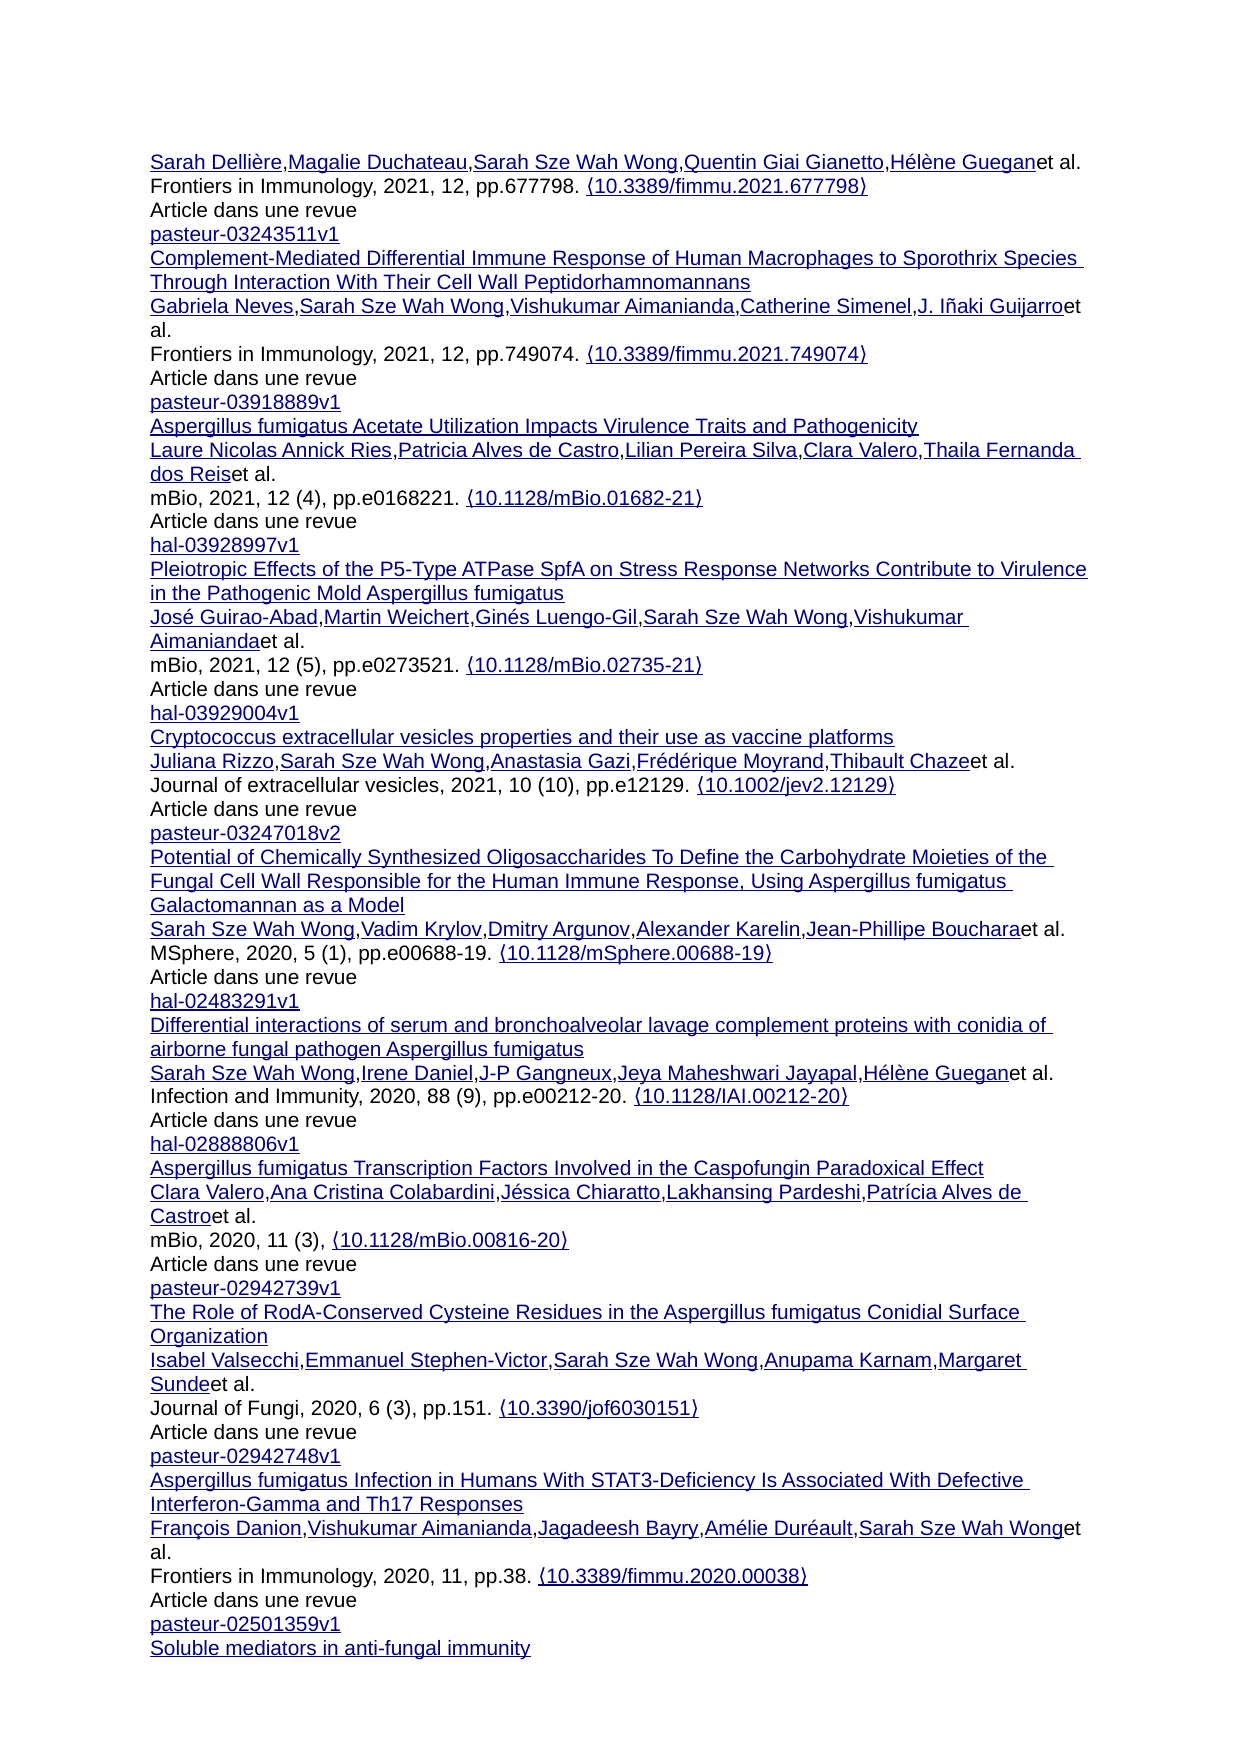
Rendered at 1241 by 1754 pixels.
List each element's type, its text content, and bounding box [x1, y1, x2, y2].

table_cell Potential of Chemically Synthesized Oligosaccharides To Define the Carbohydrate Moieties of the Fungal Cell Wall Responsible for the Human Immune Response, Using Aspergillus fumigatus Galactomannan as a Model Sarah Sze Wah Wong,Vadim Krylov,Dmitry Argunov,Alexander Karelin,Jean-Phillipe Boucharaet al. MSphere, 2020, 5 (1), pp.e00688-19. ⟨10.1128/mSphere.00688-19⟩ Article dans une revue hal-02483291v1 [150, 845, 1090, 1012]
table_cell Aspergillus fumigatus Infection in Humans With STAT3-Deficiency Is Associated With Defective Interferon-Gamma and Th17 Responses François Danion,Vishukumar Aimanianda,Jagadeesh Bayry,Amélie Duréault,Sarah Sze Wah Wonget al. Frontiers in Immunology, 2020, 11, pp.38. ⟨10.3389/fimmu.2020.00038⟩ Article dans une revue pasteur-02501359v1 [150, 1468, 1090, 1635]
table_cell Cryptococcus extracellular vesicles properties and their use as vaccine platforms Juliana Rizzo,Sarah Sze Wah Wong,Anastasia Gazi,Frédérique Moyrand,Thibault Chazeet al. Journal of extracellular vesicles, 2021, 10 (10), pp.e12129. ⟨10.1002/jev2.12129⟩ Article dans une revue pasteur-03247018v2 [150, 725, 1090, 845]
table_cell Pleiotropic Effects of the P5-Type ATPase SpfA on Stress Response Networks Contribute to Virulence in the Pathogenic Mold Aspergillus fumigatus José Guirao-Abad,Martin Weichert,Ginés Luengo-Gil,Sarah Sze Wah Wong,Vishukumar Aimaniandaet al. mBio, 2021, 12 (5), pp.e0273521. ⟨10.1128/mBio.02735-21⟩ Article dans une revue hal-03929004v1 [150, 557, 1090, 725]
table_cell The Role of RodA-Conserved Cysteine Residues in the Aspergillus fumigatus Conidial Surface Organization Isabel Valsecchi,Emmanuel Stephen-Victor,Sarah Sze Wah Wong,Anupama Karnam,Margaret Sundeet al. Journal of Fungi, 2020, 6 (3), pp.151. ⟨10.3390/jof6030151⟩ Article dans une revue pasteur-02942748v1 [150, 1300, 1090, 1468]
table_cell Sarah Dellière,Magalie Duchateau,Sarah Sze Wah Wong,Quentin Giai Gianetto,Hélène Gueganet al. Frontiers in Immunology, 2021, 12, pp.677798. ⟨10.3389/fimmu.2021.677798⟩ Article dans une revue pasteur-03243511v1 [150, 150, 1090, 246]
table_cell Differential interactions of serum and bronchoalveolar lavage complement proteins with conidia of airborne fungal pathogen Aspergillus fumigatus Sarah Sze Wah Wong,Irene Daniel,J-P Gangneux,Jeya Maheshwari Jayapal,Hélène Gueganet al. Infection and Immunity, 2020, 88 (9), pp.e00212-20. ⟨10.1128/IAI.00212-20⟩ Article dans une revue hal-02888806v1 [150, 1013, 1090, 1156]
table_cell Aspergillus fumigatus Transcription Factors Involved in the Caspofungin Paradoxical Effect Clara Valero,Ana Cristina Colabardini,Jéssica Chiaratto,Lakhansing Pardeshi,Patrícia Alves de Castroet al. mBio, 2020, 11 (3), ⟨10.1128/mBio.00816-20⟩ Article dans une revue pasteur-02942739v1 [150, 1156, 1090, 1300]
table_cell Soluble mediators in anti-fungal immunity [150, 1635, 1090, 1659]
table_cell Complement-Mediated Differential Immune Response of Human Macrophages to Sporothrix Species Through Interaction With Their Cell Wall Peptidorhamnomannans Gabriela Neves,Sarah Sze Wah Wong,Vishukumar Aimanianda,Catherine Simenel,J. Iñaki Guijarroet al. Frontiers in Immunology, 2021, 12, pp.749074. ⟨10.3389/fimmu.2021.749074⟩ Article dans une revue pasteur-03918889v1 [150, 246, 1090, 413]
table_cell Aspergillus fumigatus Acetate Utilization Impacts Virulence Traits and Pathogenicity Laure Nicolas Annick Ries,Patricia Alves de Castro,Lilian Pereira Silva,Clara Valero,Thaila Fernanda dos Reiset al. mBio, 2021, 12 (4), pp.e0168221. ⟨10.1128/mBio.01682-21⟩ Article dans une revue hal-03928997v1 [150, 414, 1090, 557]
